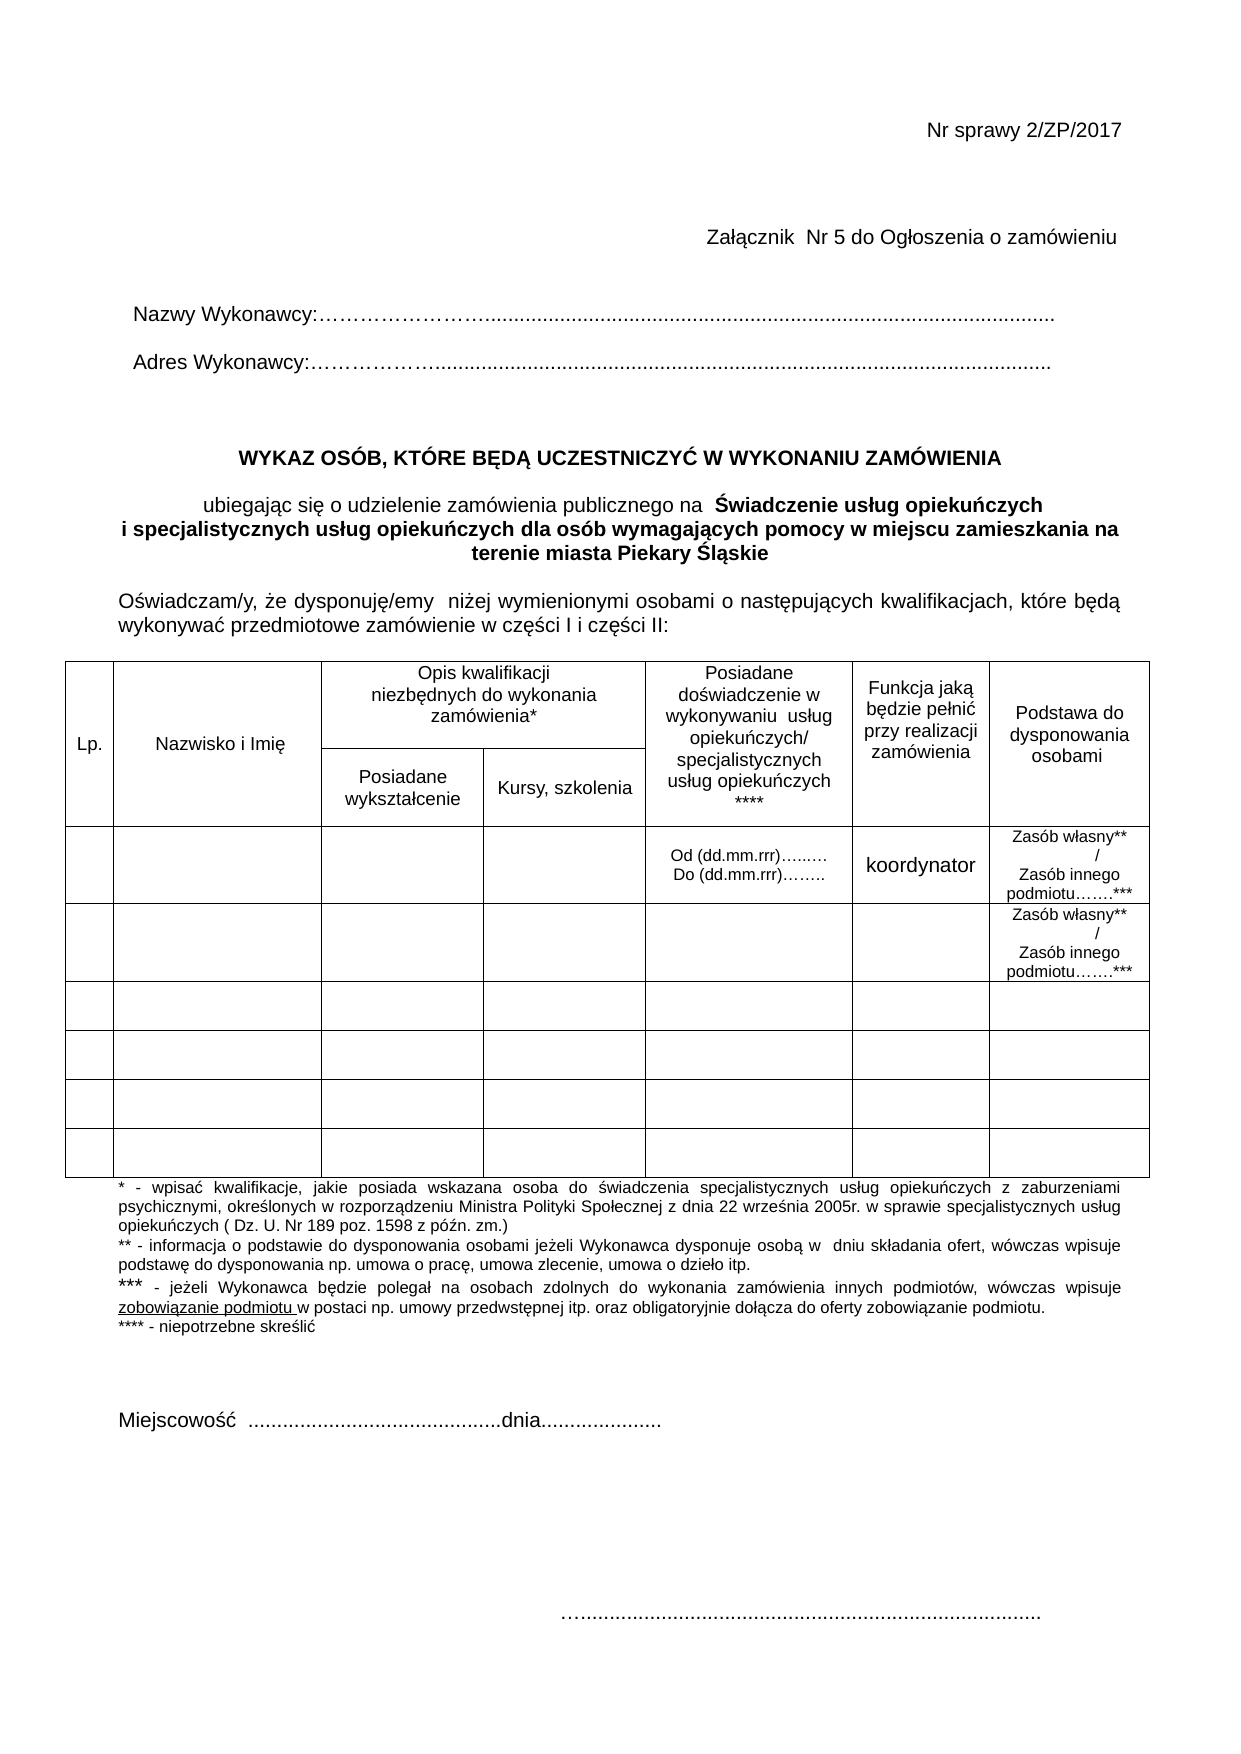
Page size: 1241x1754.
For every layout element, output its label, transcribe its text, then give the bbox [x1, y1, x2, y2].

table_cell [114, 1080, 321, 1128]
table_cell Zasób własny** / Zasób innego podmiotu…….*** [990, 904, 1149, 981]
table_cell [66, 1080, 113, 1128]
text WYKAZ OSÓB, KTÓRE BĘDĄ UCZESTNICZYĆ W WYKONANIU ZAMÓWIENIA [118, 445, 1122, 469]
table_header Funkcja jaką będzie pełnić przy realizacji zamówienia [853, 662, 989, 826]
table_cell [322, 904, 483, 981]
table_cell [853, 1129, 989, 1177]
table_header Nazwisko i Imię [114, 662, 321, 826]
text Miejscowość ............................................dnia..................... [118, 1408, 1122, 1432]
table_cell [853, 1080, 989, 1128]
table_cell [66, 904, 113, 981]
table_cell koordynator [853, 827, 989, 903]
table_cell [322, 1031, 483, 1079]
table_cell [484, 1129, 645, 1177]
table_cell [990, 982, 1149, 1030]
text Oświadczam/y, że dysponuję/emy niżej wymienionymi osobami o następujących kwalifikacjach, które będą wykonywać przedmiotowe zamówienie w części I i części II: [118, 589, 1122, 637]
table_cell [114, 904, 321, 981]
table_header Podstawa do dysponowania osobami [990, 662, 1149, 826]
text **** - niepotrzebne skreślić [118, 1317, 1122, 1336]
table_cell [853, 1031, 989, 1079]
table_cell [66, 1031, 113, 1079]
table_cell [66, 1129, 113, 1177]
table_cell [646, 982, 852, 1030]
table_cell [322, 1080, 483, 1128]
table_cell [322, 982, 483, 1030]
table_cell [66, 827, 113, 903]
table_header Lp. [66, 662, 113, 826]
text Załącznik Nr 5 do Ogłoszenia o zamówieniu [118, 225, 1122, 278]
table_cell [990, 1031, 1149, 1079]
table_cell [853, 982, 989, 1030]
text Nazwy Wykonawcy:……………………................................................................................................... [133, 302, 1122, 326]
table_cell [114, 827, 321, 903]
table_cell [114, 982, 321, 1030]
text ** - informacja o podstawie do dysponowania osobami jeżeli Wykonawca dysponuje osobą w dniu składania ofert, wówczas wpisuje podstawę do dysponowania np. umowa o pracę, umowa zlecenie, umowa o dzieło itp. [118, 1235, 1122, 1274]
text ubiegając się o udzielenie zamówienia publicznego na Świadczenie usług opiekuńczych i specjalistycznych usług opiekuńczych dla osób wymagających pomocy w miejscu zamieszkania na terenie miasta Piekary Śląskie [118, 493, 1122, 565]
table_cell [114, 1129, 321, 1177]
table_cell [114, 1031, 321, 1079]
table_cell [484, 1080, 645, 1128]
text * - wpisać kwalifikacje, jakie posiada wskazana osoba do świadczenia specjalistycznych usług opiekuńczych z zaburzeniami psychicznymi, określonych w rozporządzeniu Ministra Polityki Społecznej z dnia 22 września 2005r. w sprawie specjalistycznych usług opiekuńczych ( Dz. U. Nr 189 poz. 1598 z późn. zm.) [118, 1178, 1122, 1235]
table_cell [484, 904, 645, 981]
table_cell [484, 1031, 645, 1079]
table_cell [322, 1129, 483, 1177]
text Adres Wykonawcy:………………........................................................................................................... [133, 349, 1122, 373]
table_cell Kursy, szkolenia [484, 749, 645, 826]
table_cell Zasób własny** / Zasób innego podmiotu…….*** [990, 827, 1149, 903]
table_cell [484, 982, 645, 1030]
table_cell [322, 827, 483, 903]
table_cell [646, 1129, 852, 1177]
table_cell [646, 1080, 852, 1128]
text …................................................................................ [118, 1576, 1122, 1623]
text *** - jeżeli Wykonawca będzie polegał na osobach zdolnych do wykonania zamówienia innych podmiotów, wówczas wpisuje zobowiązanie podmiotu w postaci np. umowy przedwstępnej itp. oraz obligatoryjnie dołącza do oferty zobowiązanie podmiotu. [118, 1274, 1122, 1317]
table_cell [646, 1031, 852, 1079]
table_cell [484, 827, 645, 903]
table_cell [66, 982, 113, 1030]
table_header Posiadane doświadczenie w wykonywaniu usług opiekuńczych/ specjalistycznych usług opiekuńczych **** [646, 662, 852, 826]
table_header Opis kwalifikacji niezbędnych do wykonania zamówienia* [322, 662, 645, 748]
table_cell Od (dd.mm.rrr)…...… Do (dd.mm.rrr)…….. [646, 827, 852, 903]
table_cell Posiadane wykształcenie [322, 749, 483, 826]
table_cell [990, 1080, 1149, 1128]
table_cell [646, 904, 852, 981]
table_cell [990, 1129, 1149, 1177]
table_cell [853, 904, 989, 981]
